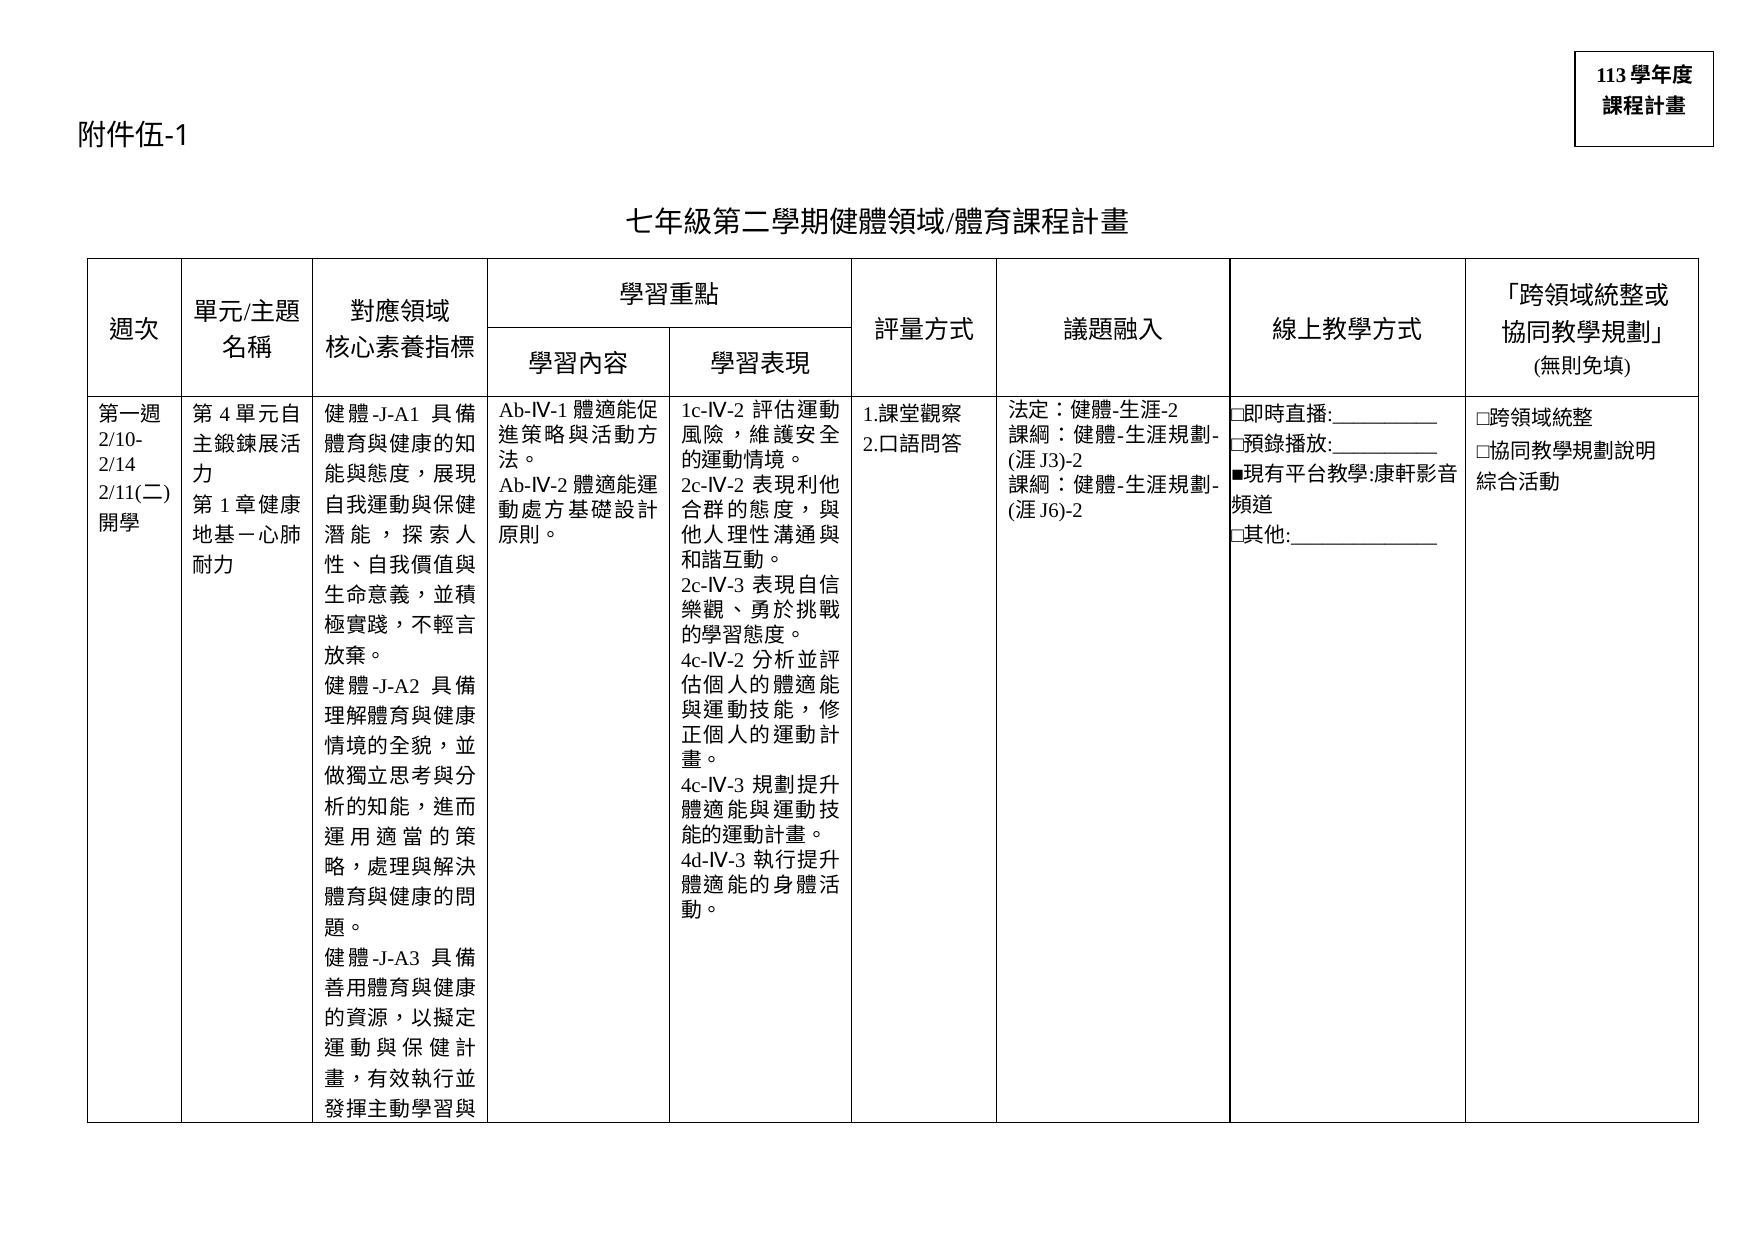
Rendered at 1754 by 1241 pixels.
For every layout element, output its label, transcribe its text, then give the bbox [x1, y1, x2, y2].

table_header 線上教學方式 [1231, 259, 1465, 396]
table_cell 1.課堂觀察 2.口語問答 [852, 397, 996, 1122]
table_cell 學習表現 [670, 328, 851, 396]
table_header 評量方式 [852, 259, 996, 396]
text 七年級第二學期健體領域/體育課程計畫 [77, 183, 1677, 258]
table_cell 學習內容 [488, 328, 669, 396]
table_header 對應領域 核心素養指標 [313, 259, 487, 396]
text 課程計畫 [1590, 89, 1699, 119]
table_cell □即時直播:__________ □預錄播放:__________ ■現有平台教學:康軒影音頻道 □其他:______________ [1231, 397, 1465, 1122]
table_header 議題融入 [997, 259, 1229, 396]
table_cell 1c-Ⅳ-2 評估運動風險，維護安全的運動情境。 2c-Ⅳ-2 表現利他合群的態度，與他人理性溝通與和諧互動。 2c-Ⅳ-3 表現自信樂觀、勇於挑戰的學習態度。 4c-Ⅳ-2 分析並評估個人的體適能與運動技能，修正個人的運動計畫。 4c-Ⅳ-3 規劃提升體適能與運動技能的運動計畫。 4d-Ⅳ-3 執行提升體適能的身體活動。 [670, 397, 851, 1122]
table_header 週次 [88, 259, 181, 396]
table_cell 健體-J-A1 具備體育與健康的知能與態度，展現自我運動與保健潛能，探索人性、自我價值與生命意義，並積極實踐，不輕言放棄。 健體-J-A2 具備理解體育與健康情境的全貌，並做獨立思考與分析的知能，進而運用適當的策略，處理與解決體育與健康的問題。 健體-J-A3 具備善用體育與健康的資源，以擬定運動與保健計畫，有效執行並發揮主動學習與 [313, 397, 487, 1122]
table_header 單元/主題名稱 [182, 259, 312, 396]
text 附件伍-1 [77, 95, 1677, 170]
table_header 「跨領域統整或 協同教學規劃｣ (無則免填) [1466, 259, 1698, 396]
table_header 學習重點 [488, 259, 851, 327]
table_cell 第一週 2/10-2/14 2/11(二)開學 [88, 397, 181, 1122]
text 113學年度 [1590, 59, 1699, 89]
table_cell 第4單元自主鍛鍊展活力 第1章健康地基－心肺耐力 [182, 397, 312, 1122]
table_cell 法定：健體-生涯-2 課綱：健體-生涯規劃-(涯J3)-2 課綱：健體-生涯規劃-(涯J6)-2 [997, 397, 1229, 1122]
table_cell □跨領域統整 □協同教學規劃說明 綜合活動 [1466, 397, 1698, 1122]
table_cell Ab-Ⅳ-1 體適能促進策略與活動方法。 Ab-Ⅳ-2 體適能運動處方基礎設計原則。 [488, 397, 669, 1122]
